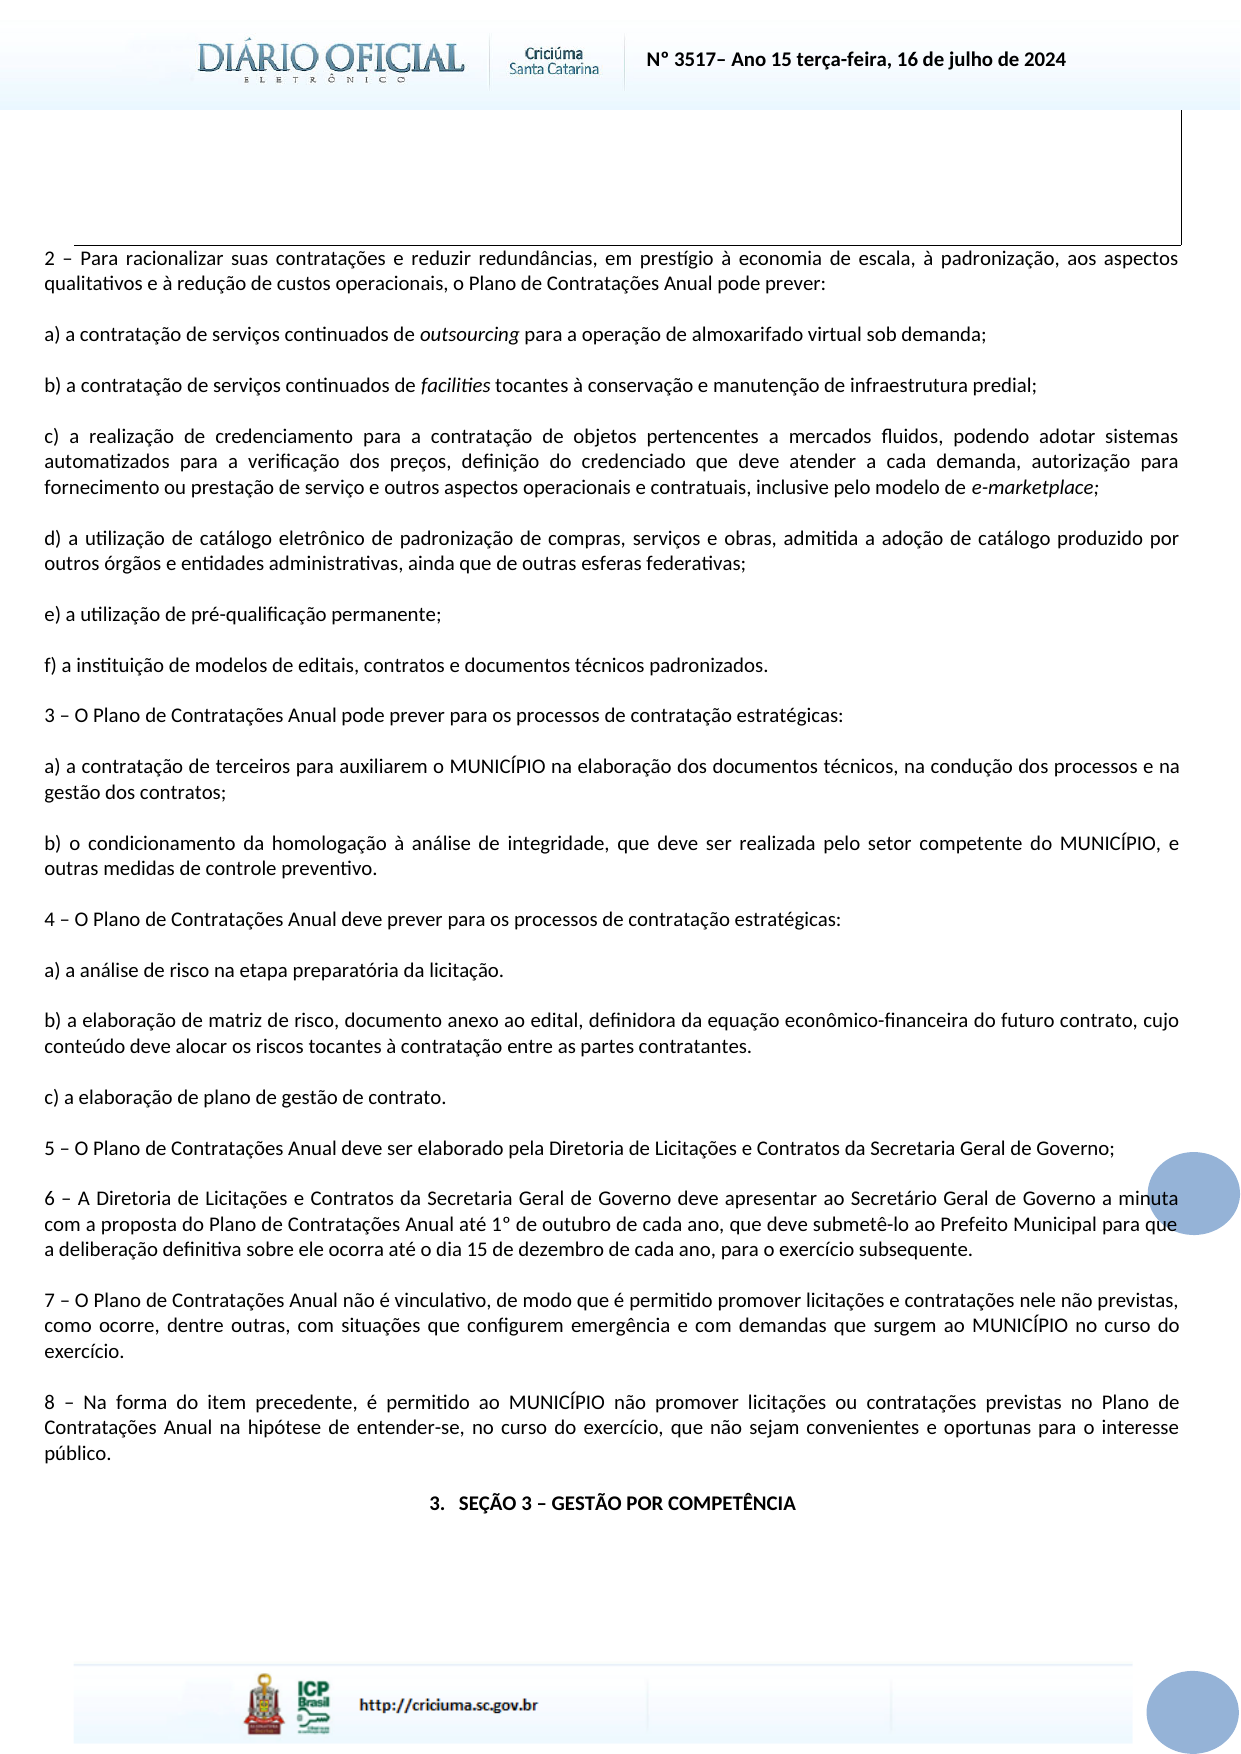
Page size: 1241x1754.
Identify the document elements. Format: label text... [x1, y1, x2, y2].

text 3 – O Plano de Contratações Anual pode prever para os processos de contratação estratégicas: [44, 703, 1181, 728]
text 4 – O Plano de Contratações Anual deve prever para os processos de contratação estratégicas: [44, 906, 1181, 931]
text 6 – A Diretoria de Licitações e Contratos da Secretaria Geral de Governo deve apresentar ao Secretário Geral de Governo a minuta com a proposta do Plano de Contratações Anual até 1º de outubro de cada ano, que deve submetê-lo ao Prefeito Municipal para que a deliberação definitiva sobre ele ocorra até o dia 15 de dezembro de cada ano, para o exercício subsequente. [44, 1186, 1181, 1262]
text 8 – Na forma do item precedente, é permitido ao MUNICÍPIO não promover licitações ou contratações previstas no Plano de Contratações Anual na hipótese de entender-se, no curso do exercício, que não sejam convenientes e oportunas para o interesse público. [44, 1389, 1181, 1465]
text e) a utilização de pré-qualificação permanente; [44, 601, 1181, 626]
text b) o condicionamento da homologação à análise de integridade, que deve ser realizada pelo setor competente do MUNICÍPIO, e outras medidas de controle preventivo. [44, 830, 1181, 881]
text b) a elaboração de matriz de risco, documento anexo ao edital, definidora da equação econômico-financeira do futuro contrato, cujo conteúdo deve alocar os riscos tocantes à contratação entre as partes contratantes. [44, 1008, 1181, 1058]
text 7 – O Plano de Contratações Anual não é vinculativo, de modo que é permitido promover licitações e contratações nele não previstas, como ocorre, dentre outras, com situações que configurem emergência e com demandas que surgem ao MUNICÍPIO no curso do exercício. [44, 1287, 1181, 1363]
text a) a contratação de serviços continuados de outsourcing para a operação de almoxarifado virtual sob demanda; [44, 321, 1181, 347]
text 5 – O Plano de Contratações Anual deve ser elaborado pela Diretoria de Licitações e Contratos da Secretaria Geral de Governo; [44, 1135, 1181, 1160]
text d) a utilização de catálogo eletrônico de padronização de compras, serviços e obras, admitida a adoção de catálogo produzido por outros órgãos e entidades administrativas, ainda que de outras esferas federativas; [44, 525, 1181, 576]
text b) a contratação de serviços continuados de facilities tocantes à conservação e manutenção de infraestrutura predial; [44, 372, 1181, 398]
text f) a instituição de modelos de editais, contratos e documentos técnicos padronizados. [44, 652, 1181, 677]
text SEÇÃO 3 – GESTÃO POR COMPETÊNCIA [44, 1491, 1181, 1516]
text c) a elaboração de plano de gestão de contrato. [44, 1084, 1181, 1109]
text 2 – Para racionalizar suas contratações e reduzir redundâncias, em prestígio à economia de escala, à padronização, aos aspectos qualitativos e à redução de custos operacionais, o Plano de Contratações Anual pode prever: [44, 245, 1181, 296]
text a) a contratação de terceiros para auxiliarem o MUNICÍPIO na elaboração dos documentos técnicos, na condução dos processos e na gestão dos contratos; [44, 753, 1181, 804]
text a) a análise de risco na etapa preparatória da licitação. [44, 957, 1181, 982]
text c) a realização de credenciamento para a contratação de objetos pertencentes a mercados fluidos, podendo adotar sistemas automatizados para a verificação dos preços, definição do credenciado que deve atender a cada demanda, autorização para fornecimento ou prestação de serviço e outros aspectos operacionais e contratuais, inclusive pelo modelo de e-marketplace; [44, 423, 1181, 499]
